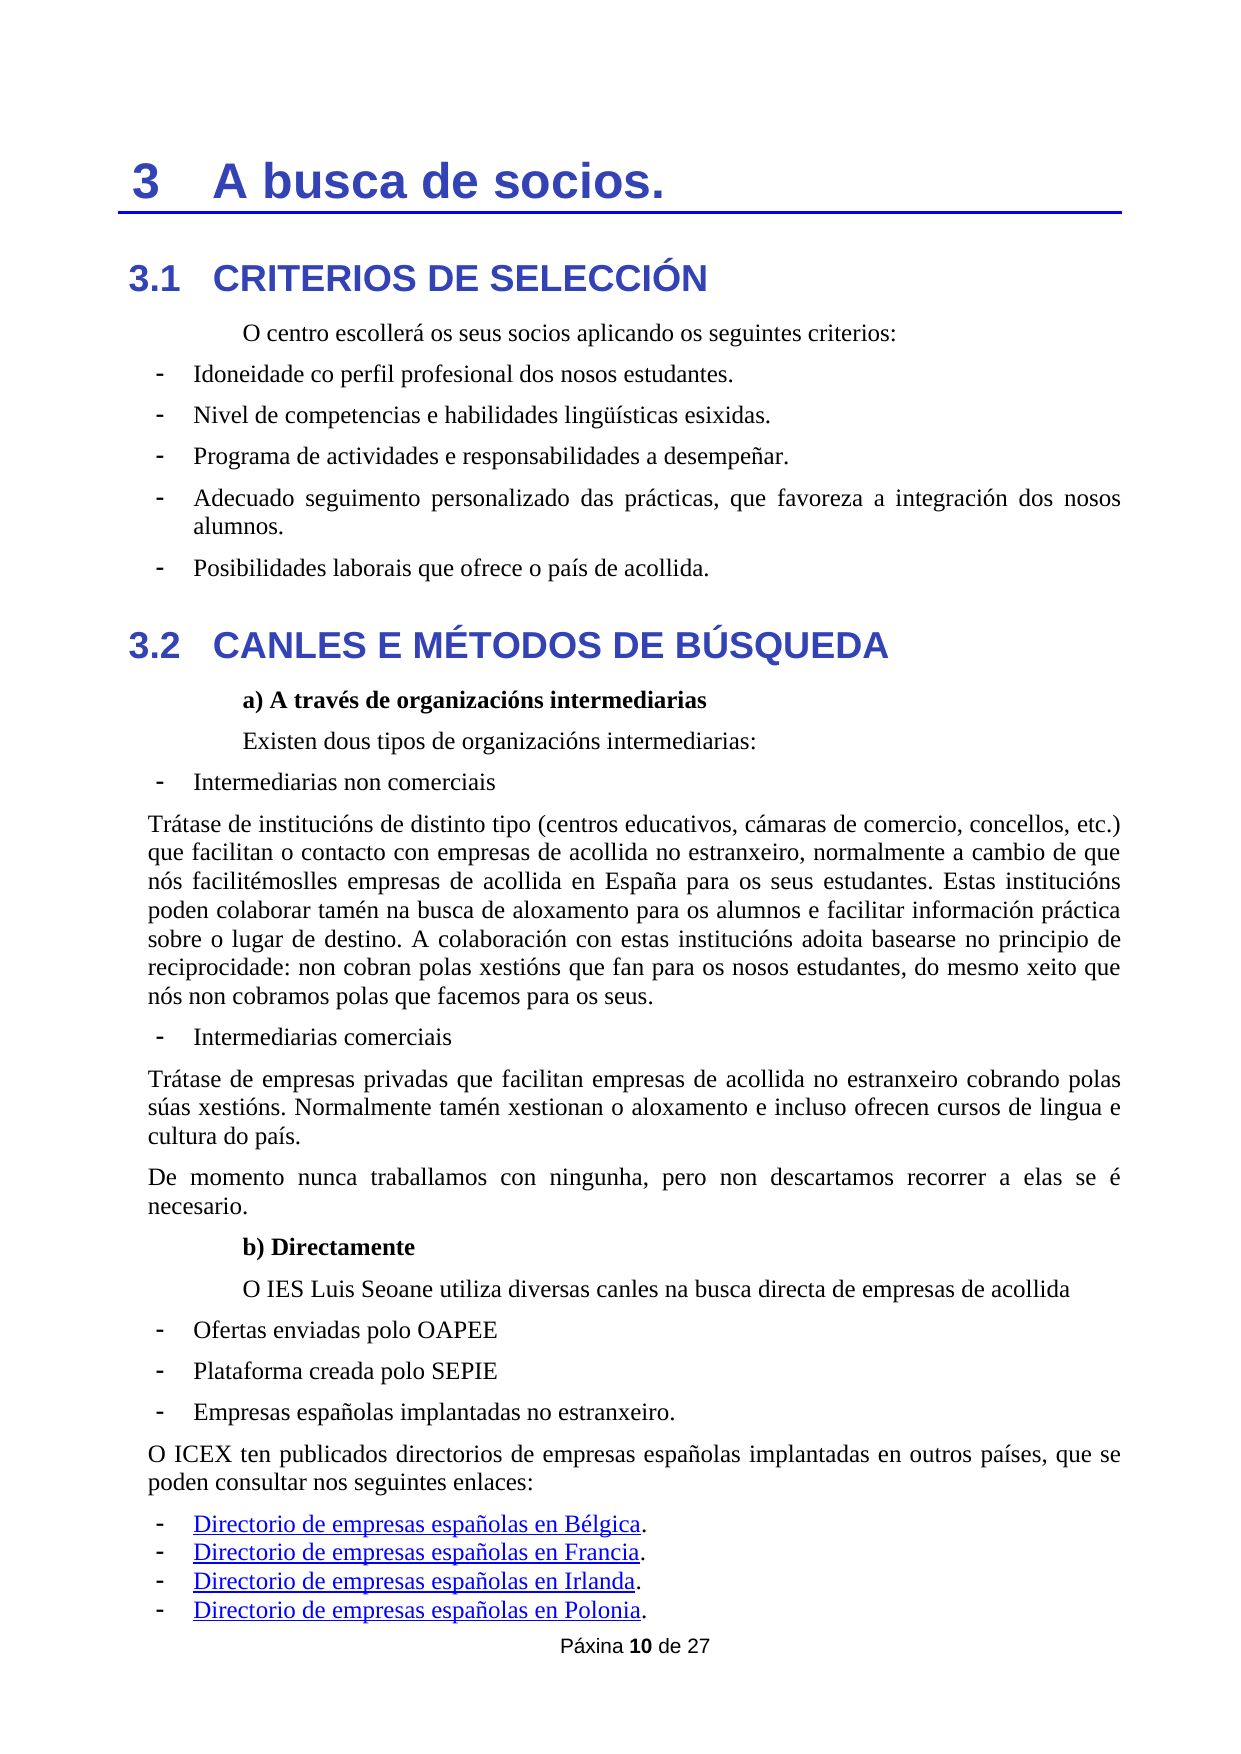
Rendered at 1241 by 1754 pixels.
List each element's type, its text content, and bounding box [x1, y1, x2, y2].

text b) Directamente [213, 1232, 1122, 1261]
text O IES Luis Seoane utiliza diversas canles na busca directa de empresas de acollida [213, 1274, 1122, 1302]
list Directorio de empresas españolas en Irlanda. [156, 1566, 1122, 1595]
list Posibilidades laborais que ofrece o país de acollida. [156, 553, 1122, 581]
list Directorio de empresas españolas en Polonia. [156, 1595, 1122, 1624]
text Existen dous tipos de organizacións intermediarias: [213, 726, 1122, 755]
list Nivel de competencias e habilidades lingüísticas esixidas. [156, 400, 1122, 429]
list Directorio de empresas españolas en Francia. [156, 1537, 1122, 1566]
list Programa de actividades e responsabilidades a desempeñar. [156, 441, 1122, 470]
subtitle CRITERIOS DE SELECCIÓN [118, 256, 1122, 299]
list Directorio de empresas españolas en Bélgica. [156, 1509, 1122, 1537]
list Ofertas enviadas polo OAPEE [156, 1315, 1122, 1344]
text O centro escollerá os seus socios aplicando os seguintes criterios: [213, 318, 1122, 346]
text De momento nunca traballamos con ningunha, pero non descartamos recorrer a elas se é necesario. [148, 1162, 1122, 1220]
text O ICEX ten publicados directorios de empresas españolas implantadas en outros países, que se poden consultar nos seguintes enlaces: [148, 1439, 1122, 1496]
list Intermediarias comerciais [156, 1022, 1122, 1051]
text Trátase de empresas privadas que facilitan empresas de acollida no estranxeiro cobrando polas súas xestións. Normalmente tamén xestionan o aloxamento e incluso ofrecen cursos de lingua e cultura do país. [148, 1064, 1122, 1150]
list Idoneidade co perfil profesional dos nosos estudantes. [156, 359, 1122, 388]
text Trátase de institucións de distinto tipo (centros educativos, cámaras de comercio, concellos, etc.) que facilitan o contacto con empresas de acollida no estranxeiro, normalmente a cambio de que nós facilitémoslles empresas de acollida en España para os seus estudantes. Estas institucións poden colaborar tamén na busca de aloxamento para os alumnos e facilitar información práctica sobre o lugar de destino. A colaboración con estas institucións adoita basearse no principio de reciprocidade: non cobran polas xestións que fan para os nosos estudantes, do mesmo xeito que nós non cobramos polas que facemos para os seus. [148, 809, 1122, 1010]
list Plataforma creada polo SEPIE [156, 1356, 1122, 1385]
text a) A través de organizacións intermediarias [213, 685, 1122, 714]
list Adecuado seguimento personalizado das prácticas, que favoreza a integración dos nosos alumnos. [156, 483, 1122, 540]
subtitle CANLES E MÉTODOS DE BÚSQUEDA [118, 623, 1122, 666]
subtitle A busca de socios. [118, 151, 1122, 211]
list Empresas españolas implantadas no estranxeiro. [156, 1397, 1122, 1426]
list Intermediarias non comerciais [156, 767, 1122, 796]
